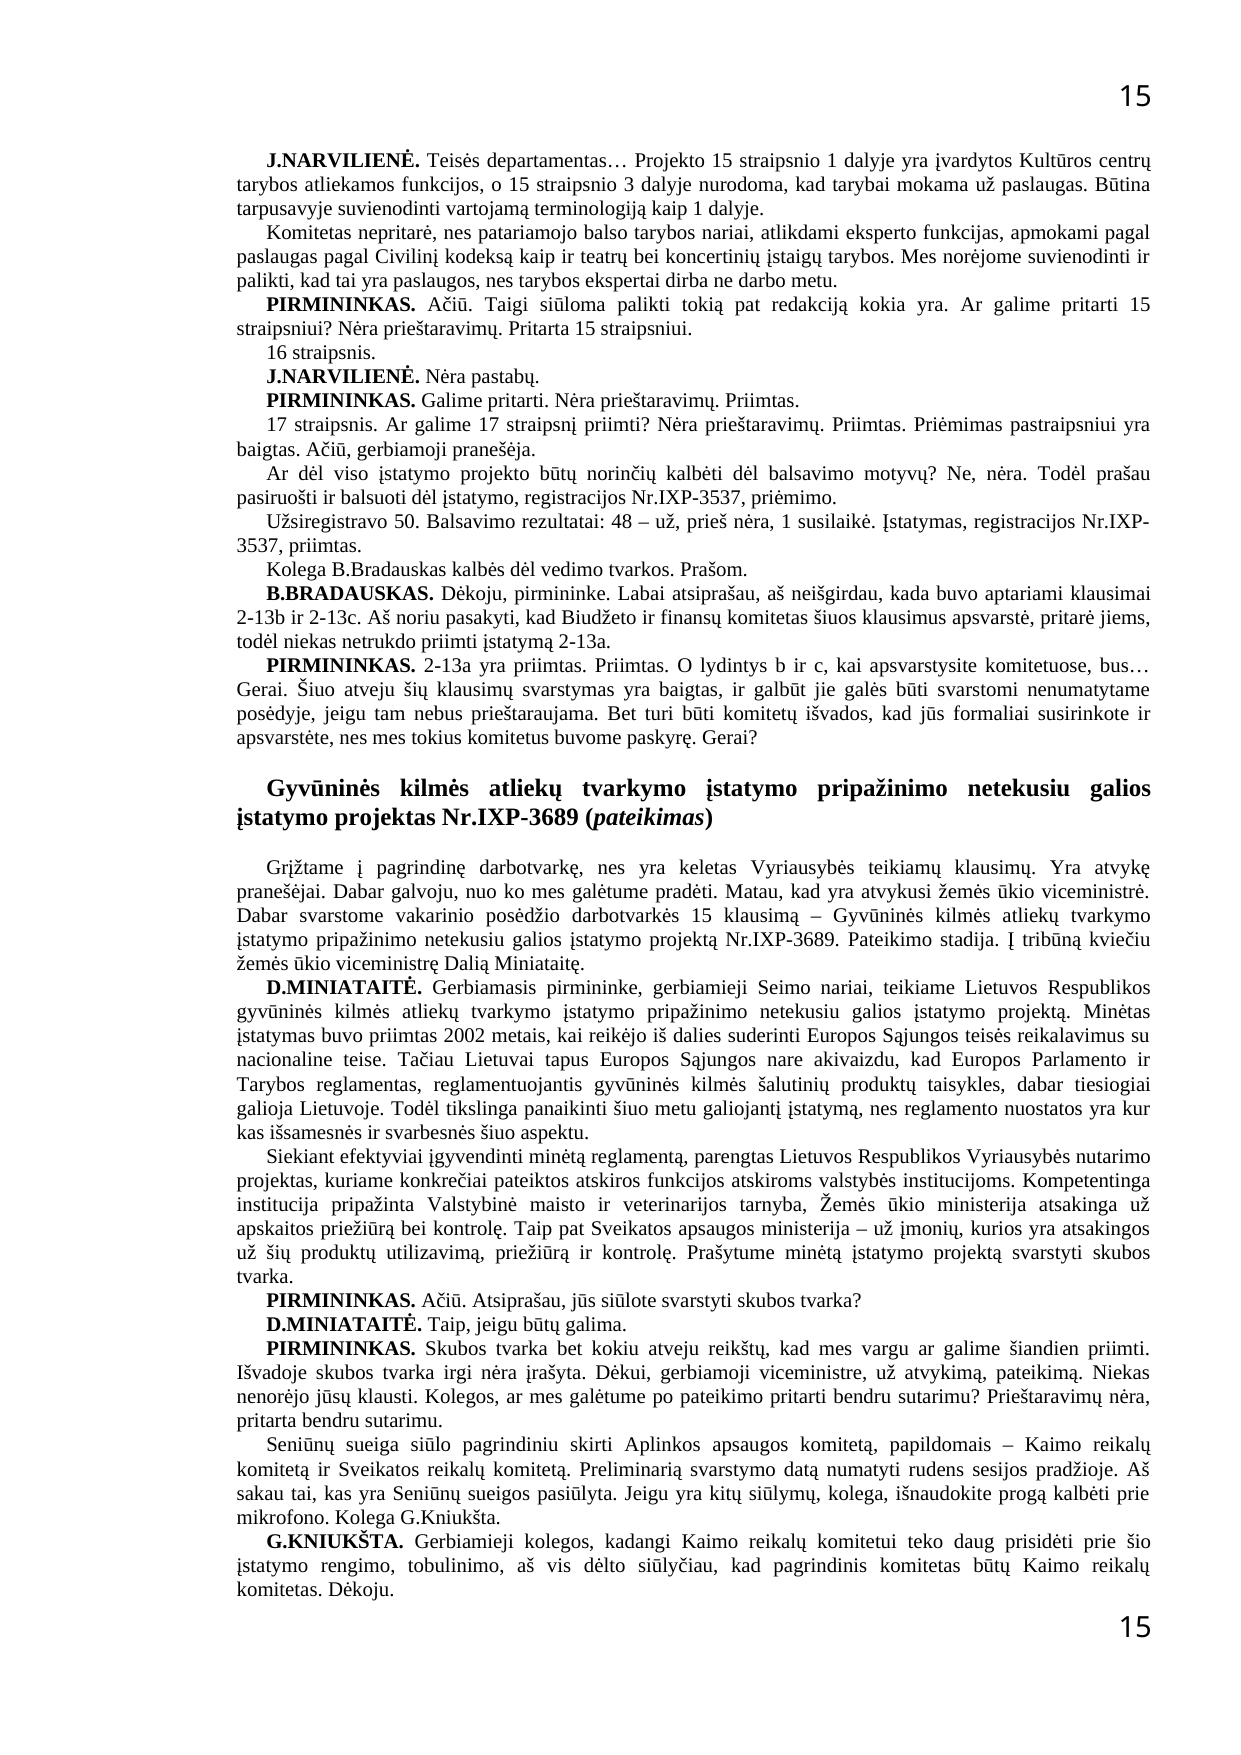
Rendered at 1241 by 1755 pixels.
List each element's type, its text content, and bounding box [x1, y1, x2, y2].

text Gyvūninės kilmės atliekų tvarkymo įstatymo pripažinimo netekusiu galios įstatymo projektas Nr.IXP-3689 (pateikimas) [236, 773, 1152, 831]
text PIRMININKAS. Ačiū. Atsiprašau, jūs siūlote svarstyti skubos tvarka? [236, 1288, 1152, 1312]
text J.NARVILIENĖ. Nėra pastabų. [236, 364, 1152, 388]
text G.KNIUKŠTA. Gerbiamieji kolegos, kadangi Kaimo reikalų komitetui teko daug prisidėti prie šio įstatymo rengimo, tobulinimo, aš vis dėlto siūlyčiau, kad pagrindinis komitetas būtų Kaimo reikalų komitetas. Dėkoju. [236, 1529, 1152, 1601]
text PIRMININKAS. Ačiū. Taigi siūloma palikti tokią pat redakciją kokia yra. Ar galime pritarti 15 straipsniui? Nėra prieštaravimų. Pritarta 15 straipsniui. [236, 292, 1152, 340]
text 16 straipsnis. [236, 340, 1152, 364]
text Seniūnų sueiga siūlo pagrindiniu skirti Aplinkos apsaugos komitetą, papildomais – Kaimo reikalų komitetą ir Sveikatos reikalų komitetą. Preliminarią svarstymo datą numatyti rudens sesijos pradžioje. Aš sakau tai, kas yra Seniūnų sueigos pasiūlyta. Jeigu yra kitų siūlymų, kolega, išnaudokite progą kalbėti prie mikrofono. Kolega G.Kniukšta. [236, 1432, 1152, 1529]
text Užsiregistravo 50. Balsavimo rezultatai: 48 – už, prieš nėra, 1 susilaikė. Įstatymas, registracijos Nr.IXP-3537, priimtas. [236, 509, 1152, 557]
text PIRMININKAS. Galime pritarti. Nėra prieštaravimų. Priimtas. [236, 388, 1152, 412]
text Komitetas nepritarė, nes patariamojo balso tarybos nariai, atlikdami eksperto funkcijas, apmokami pagal paslaugas pagal Civilinį kodeksą kaip ir teatrų bei koncertinių įstaigų tarybos. Mes norėjome suvienodinti ir palikti, kad tai yra paslaugos, nes tarybos ekspertai dirba ne darbo metu. [236, 220, 1152, 292]
text D.MINIATAITĖ. Taip, jeigu būtų galima. [236, 1312, 1152, 1336]
text Siekiant efektyviai įgyvendinti minėtą reglamentą, parengtas Lietuvos Respublikos Vyriausybės nutarimo projektas, kuriame konkrečiai pateiktos atskiros funkcijos atskiroms valstybės institucijoms. Kompetentinga institucija pripažinta Valstybinė maisto ir veterinarijos tarnyba, Žemės ūkio ministerija atsakinga už apskaitos priežiūrą bei kontrolę. Taip pat Sveikatos apsaugos ministerija – už įmonių, kurios yra atsakingos už šių produktų utilizavimą, priežiūrą ir kontrolę. Prašytume minėtą įstatymo projektą svarstyti skubos tvarka. [236, 1144, 1152, 1288]
text J.NARVILIENĖ. Teisės departamentas… Projekto 15 straipsnio 1 dalyje yra įvardytos Kultūros centrų tarybos atliekamos funkcijos, o 15 straipsnio 3 dalyje nurodoma, kad tarybai mokama už paslaugas. Būtina tarpusavyje suvienodinti vartojamą terminologiją kaip 1 dalyje. [236, 148, 1152, 220]
text Kolega B.Bradauskas kalbės dėl vedimo tvarkos. Prašom. [236, 557, 1152, 581]
text B.BRADAUSKAS. Dėkoju, pirmininke. Labai atsiprašau, aš neišgirdau, kada buvo aptariami klausimai 2-13b ir 2-13c. Aš noriu pasakyti, kad Biudžeto ir finansų komitetas šiuos klausimus apsvarstė, pritarė jiems, todėl niekas netrukdo priimti įstatymą 2-13a. [236, 581, 1152, 653]
text PIRMININKAS. Skubos tvarka bet kokiu atveju reikštų, kad mes vargu ar galime šiandien priimti. Išvadoje skubos tvarka irgi nėra įrašyta. Dėkui, gerbiamoji viceministre, už atvykimą, pateikimą. Niekas nenorėjo jūsų klausti. Kolegos, ar mes galėtume po pateikimo pritarti bendru sutarimu? Prieštaravimų nėra, pritarta bendru sutarimu. [236, 1336, 1152, 1432]
text Grįžtame į pagrindinę darbotvarkę, nes yra keletas Vyriausybės teikiamų klausimų. Yra atvykę pranešėjai. Dabar galvoju, nuo ko mes galėtume pradėti. Matau, kad yra atvykusi žemės ūkio viceministrė. Dabar svarstome vakarinio posėdžio darbotvarkės 15 klausimą – Gyvūninės kilmės atliekų tvarkymo įstatymo pripažinimo netekusiu galios įstatymo projektą Nr.IXP-3689. Pateikimo stadija. Į tribūną kviečiu žemės ūkio viceministrę Dalią Miniataitę. [236, 855, 1152, 975]
text D.MINIATAITĖ. Gerbiamasis pirmininke, gerbiamieji Seimo nariai, teikiame Lietuvos Respublikos gyvūninės kilmės atliekų tvarkymo įstatymo pripažinimo netekusiu galios įstatymo projektą. Minėtas įstatymas buvo priimtas 2002 metais, kai reikėjo iš dalies suderinti Europos Sąjungos teisės reikalavimus su nacionaline teise. Tačiau Lietuvai tapus Europos Sąjungos nare akivaizdu, kad Europos Parlamento ir Tarybos reglamentas, reglamentuojantis gyvūninės kilmės šalutinių produktų taisykles, dabar tiesiogiai galioja Lietuvoje. Todėl tikslinga panaikinti šiuo metu galiojantį įstatymą, nes reglamento nuostatos yra kur kas išsamesnės ir svarbesnės šiuo aspektu. [236, 975, 1152, 1144]
text PIRMININKAS. 2-13a yra priimtas. Priimtas. O lydintys b ir c, kai apsvarstysite komitetuose, bus… Gerai. Šiuo atveju šių klausimų svarstymas yra baigtas, ir galbūt jie galės būti svarstomi nenumatytame posėdyje, jeigu tam nebus prieštaraujama. Bet turi būti komitetų išvados, kad jūs formaliai susirinkote ir apsvarstėte, nes mes tokius komitetus buvome paskyrę. Gerai? [236, 653, 1152, 749]
text 17 straipsnis. Ar galime 17 straipsnį priimti? Nėra prieštaravimų. Priimtas. Priėmimas pastraipsniui yra baigtas. Ačiū, gerbiamoji pranešėja. [236, 412, 1152, 461]
text Ar dėl viso įstatymo projekto būtų norinčių kalbėti dėl balsavimo motyvų? Ne, nėra. Todėl prašau pasiruošti ir balsuoti dėl įstatymo, registracijos Nr.IXP-3537, priėmimo. [236, 461, 1152, 509]
